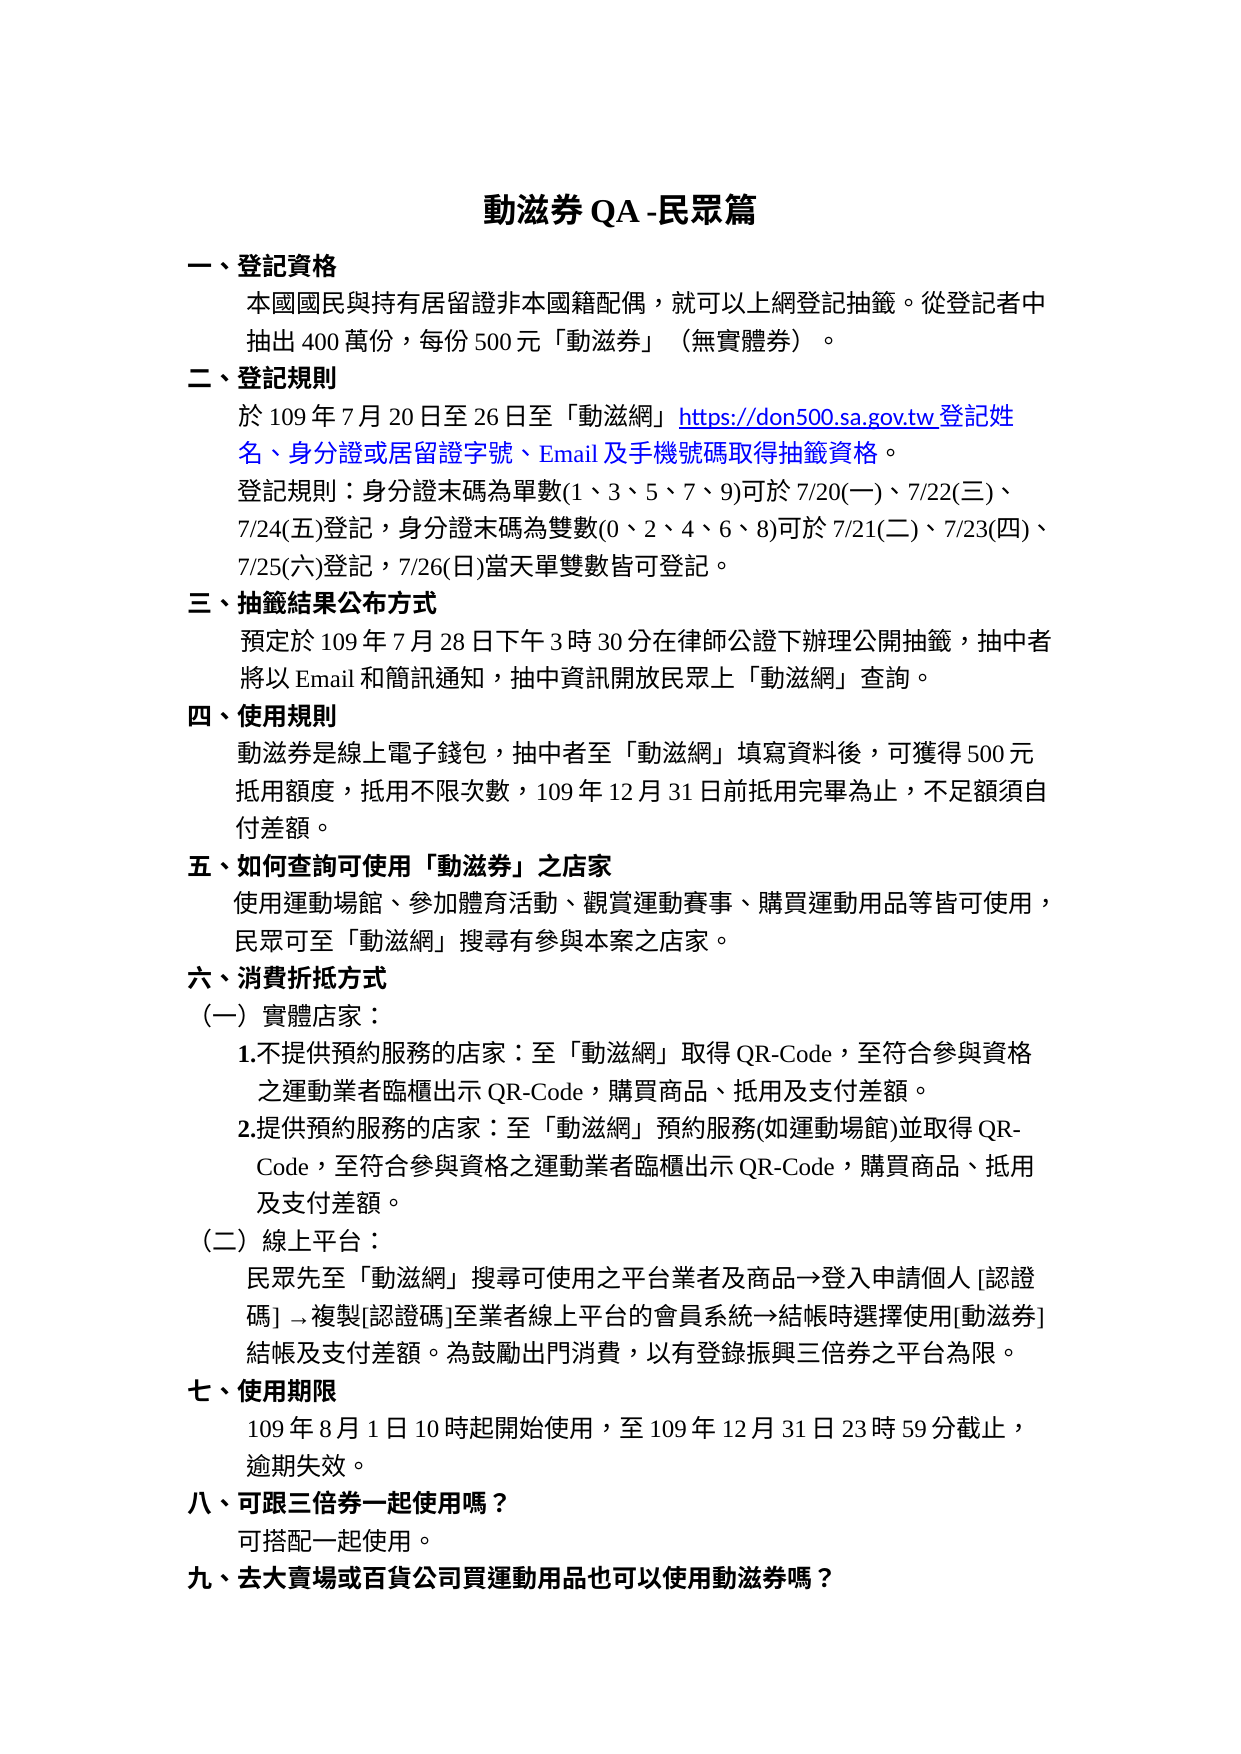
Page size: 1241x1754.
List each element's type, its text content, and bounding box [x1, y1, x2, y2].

list 提供預約服務的店家：至「動滋網」預約服務(如運動場館)並取得QR-Code，至符合參與資格之運動業者臨櫃出示QR-Code，購買商品、抵用及支付差額。 [237, 1102, 1053, 1214]
list 登記資格 [187, 239, 1053, 277]
list 109年8月1日10時起開始使用，至109年12月31日23時59分截止，逾期失效。 [247, 1402, 1053, 1477]
list 使用期限 [187, 1364, 1053, 1402]
text 登記規則：身分證末碼為單數(1、3、5、7、9)可於7/20(一)、7/22(三)、7/24(五)登記，身分證末碼為雙數(0、2、4、6、8)可於7/21(二)、7/23(四)、7/25(六)登記，7/26(日)當天單雙數皆可登記。 [237, 464, 1053, 577]
list 去大賣場或百貨公司買運動用品也可以使用動滋券嗎？ [187, 1552, 1053, 1589]
list 動滋券是線上電子錢包，抽中者至「動滋網」填寫資料後，可獲得500元抵用額度，抵用不限次數，109年12月31日前抵用完畢為止，不足額須自付差額。 [236, 727, 1053, 839]
list 消費折抵方式 [187, 952, 1053, 989]
list 民眾先至「動滋網」搜尋可使用之平台業者及商品→登入申請個人 [認證碼] →複製[認證碼]至業者線上平台的會員系統→結帳時選擇使用[動滋券]結帳及支付差額。為鼓勵出門消費，以有登錄振興三倍券之平台為限。 [246, 1252, 1053, 1364]
list 本國國民與持有居留證非本國籍配偶，就可以上網登記抽籤。從登記者中抽出400萬份，每份500元「動滋券」（無實體券）。 [247, 277, 1053, 352]
list 不提供預約服務的店家：至「動滋網」取得QR-Code，至符合參與資格之運動業者臨櫃出示QR-Code，購買商品、抵用及支付差額。 [237, 1027, 1053, 1102]
list 線上平台： [187, 1214, 1053, 1252]
text 動滋券QA -民眾篇 [187, 164, 1053, 239]
list 抽籤結果公布方式 [187, 577, 1053, 614]
text 於109年7月20日至26日至「動滋網」https://don500.sa.gov.tw登記姓名、身分證或居留證字號、Email及手機號碼取得抽籤資格。 [238, 389, 1053, 464]
list 如何查詢可使用「動滋券」之店家 [187, 839, 1053, 877]
list 實體店家： [187, 989, 1053, 1027]
list 登記規則 [187, 352, 1053, 389]
list 使用規則 [187, 689, 1053, 727]
text 預定於109年7月28日下午3時30分在律師公證下辦理公開抽籤，抽中者將以Email和簡訊通知，抽中資訊開放民眾上「動滋網」查詢。 [240, 614, 1053, 689]
list 可跟三倍券一起使用嗎？ [187, 1477, 1053, 1514]
text 可搭配一起使用。 [187, 1514, 1053, 1552]
list 使用運動場館、參加體育活動、觀賞運動賽事、購買運動用品等皆可使用，民眾可至「動滋網」搜尋有參與本案之店家。 [234, 877, 1053, 952]
